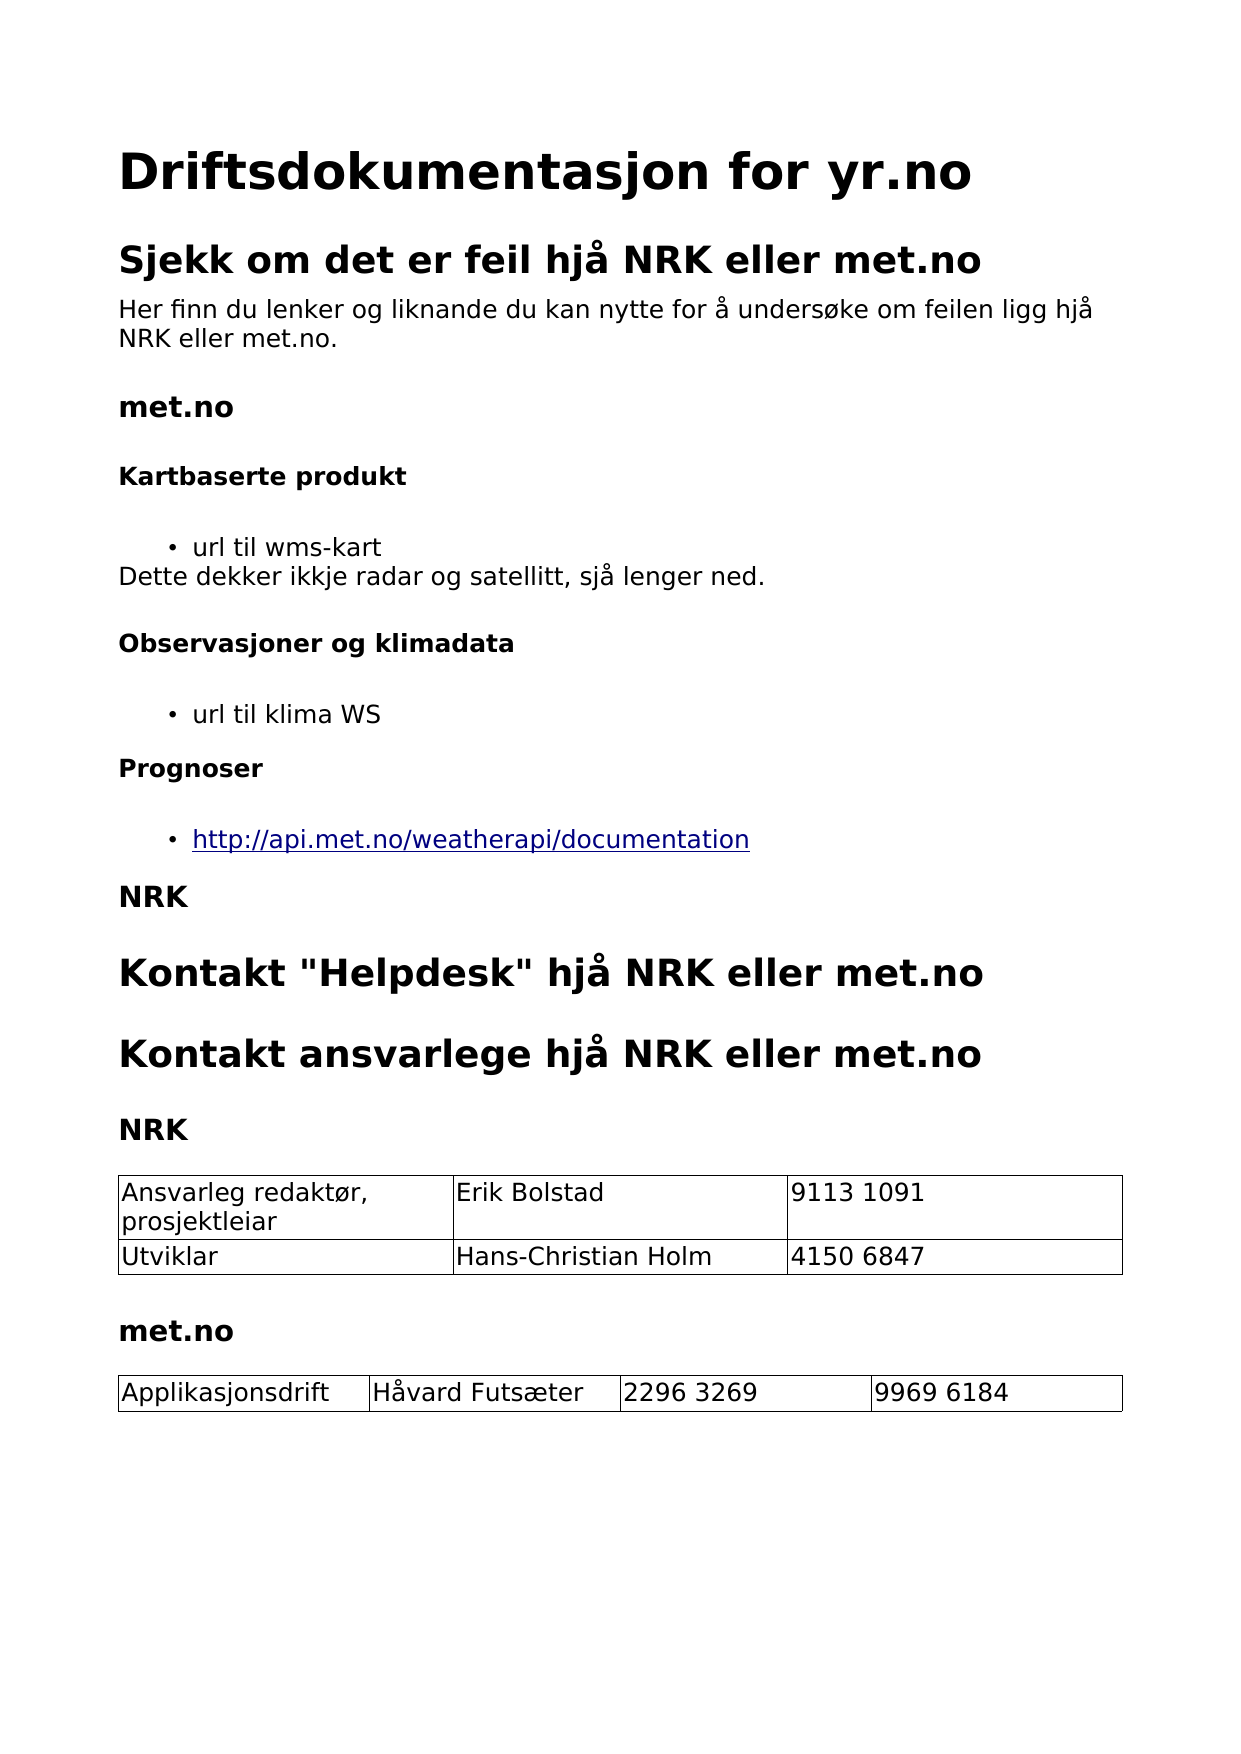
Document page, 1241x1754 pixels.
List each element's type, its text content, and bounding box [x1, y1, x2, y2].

list http://api.met.no/weatherapi/documentation [177, 826, 1122, 855]
table_header Erik Bolstad [454, 1176, 787, 1239]
subtitle met.no [118, 1314, 1122, 1348]
table_header Applikasjonsdrift [119, 1376, 369, 1411]
table_cell Utviklar [119, 1240, 453, 1274]
list url til klima WS [177, 700, 1122, 729]
subtitle Driftsdokumentasjon for yr.no [118, 143, 1122, 201]
subtitle met.no [118, 391, 1122, 425]
subtitle Kontakt ansvarlege hjå NRK eller met.no [118, 1032, 1122, 1076]
table_cell 4150 6847 [788, 1240, 1122, 1274]
text Her finn du lenker og liknande du kan nytte for å undersøke om feilen ligg hjå NRK eller met.no. [118, 295, 1122, 353]
table_header 2296 3269 [621, 1376, 871, 1411]
subtitle Kontakt "Helpdesk" hjå NRK eller met.no [118, 951, 1122, 995]
table_header Ansvarleg redaktør, prosjektleiar [119, 1176, 453, 1239]
subtitle NRK [118, 1114, 1122, 1148]
table_cell Hans-Christian Holm [454, 1240, 787, 1274]
table_header Håvard Futsæter [370, 1376, 620, 1411]
list url til wms-kart [177, 533, 1122, 563]
table_header 9969 6184 [872, 1376, 1122, 1411]
subtitle Prognoser [118, 754, 1122, 784]
subtitle Kartbaserte produkt [118, 462, 1122, 491]
table_header 9113 1091 [788, 1176, 1122, 1239]
subtitle Sjekk om det er feil hjå NRK eller met.no [118, 239, 1122, 282]
text Dette dekker ikkje radar og satellitt, sjå lenger ned. [118, 563, 1122, 592]
subtitle NRK [118, 880, 1122, 914]
subtitle Observasjoner og klimadata [118, 629, 1122, 658]
